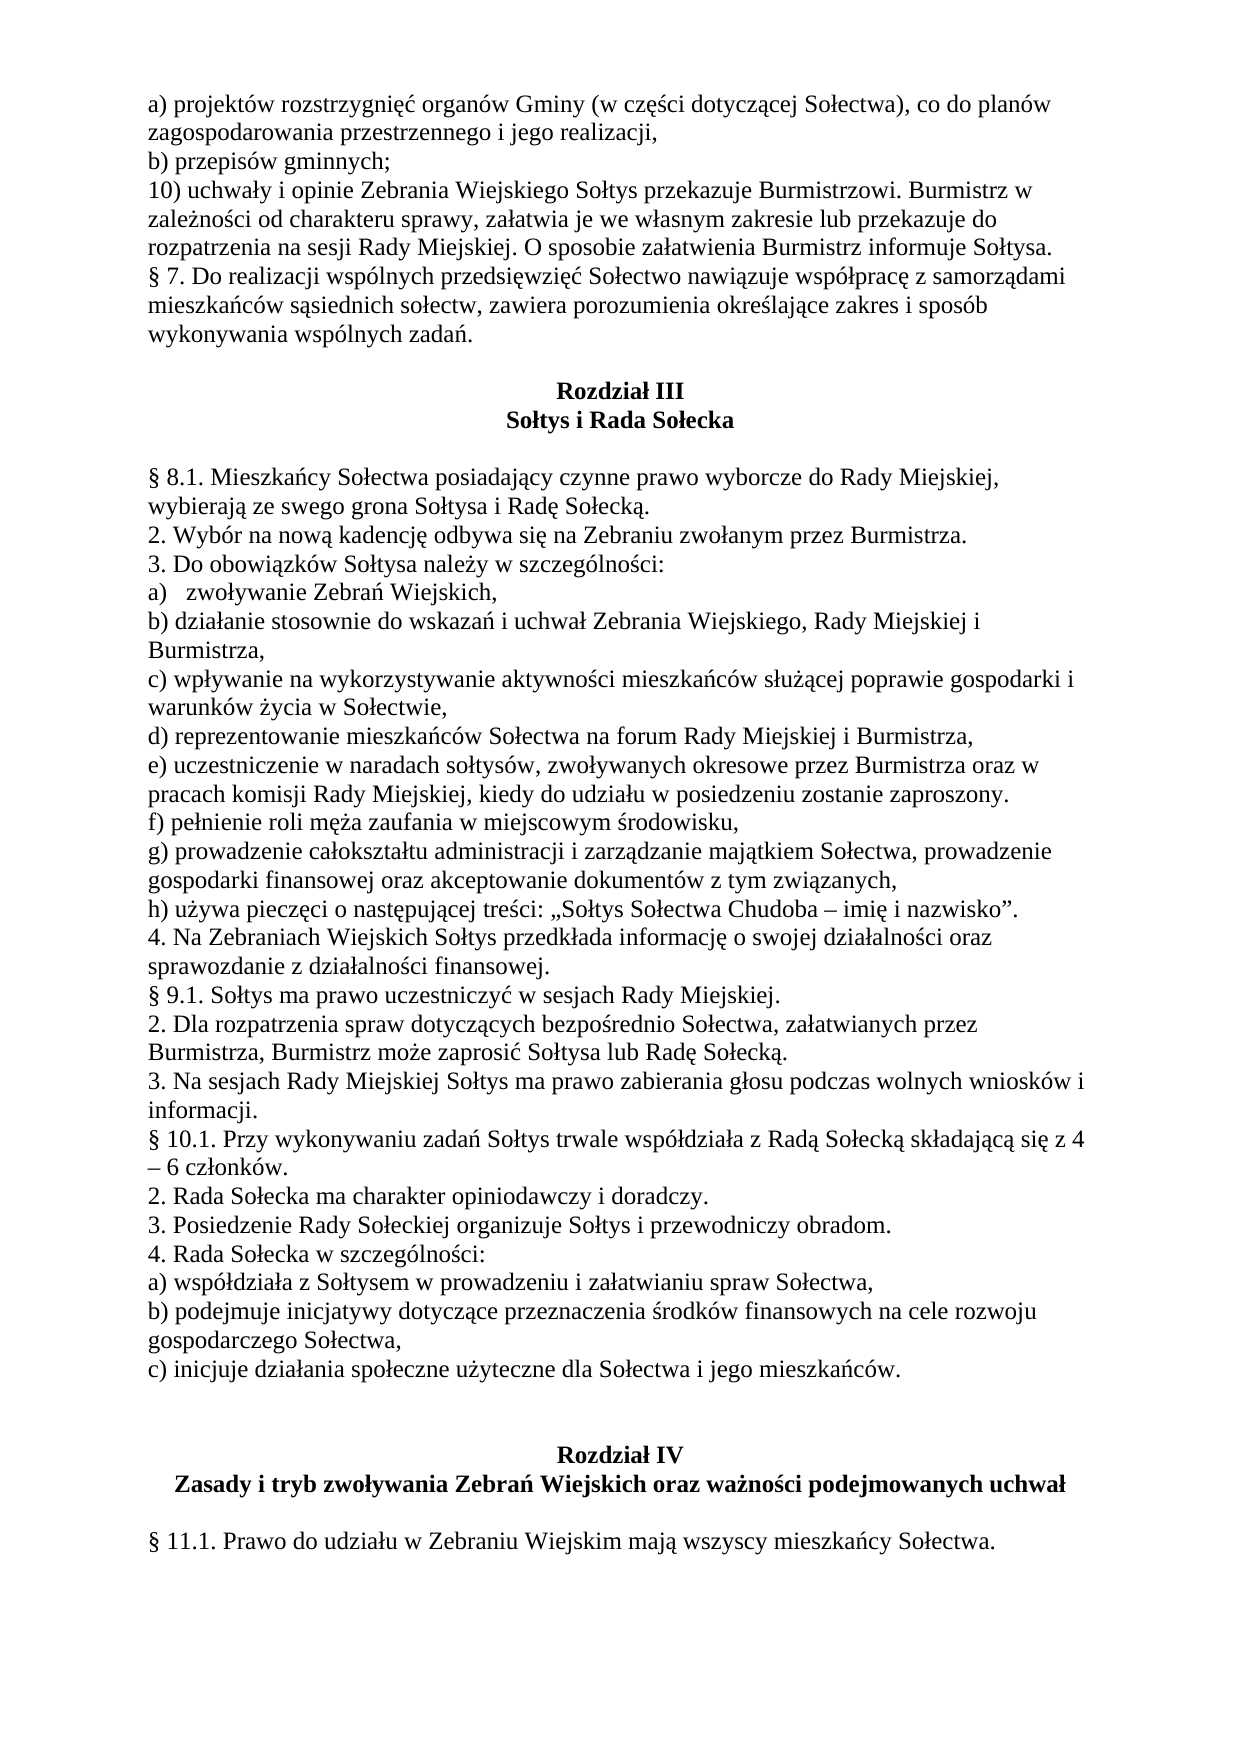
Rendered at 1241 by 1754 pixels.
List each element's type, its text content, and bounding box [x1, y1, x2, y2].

text 2. Wybór na nową kadencję odbywa się na Zebraniu zwołanym przez Burmistrza. [148, 520, 1093, 549]
text g) prowadzenie całokształtu administracji i zarządzanie majątkiem Sołectwa, prowadzenie gospodarki finansowej oraz akceptowanie dokumentów z tym związanych, [148, 836, 1093, 894]
text 4. Na Zebraniach Wiejskich Sołtys przedkłada informację o swojej działalności oraz sprawozdanie z działalności finansowej. [148, 922, 1093, 980]
text b) przepisów gminnych; [148, 146, 1093, 175]
text Sołtys i Rada Sołecka [148, 405, 1093, 434]
text 10) uchwały i opinie Zebrania Wiejskiego Sołtys przekazuje Burmistrzowi. Burmistrz w zależności od charakteru sprawy, załatwia je we własnym zakresie lub przekazuje do rozpatrzenia na sesji Rady Miejskiej. O sposobie załatwienia Burmistrz informuje Sołtysa. [148, 175, 1093, 261]
text b) podejmuje inicjatywy dotyczące przeznaczenia środków finansowych na cele rozwoju gospodarczego Sołectwa, [148, 1296, 1093, 1354]
text a) współdziała z Sołtysem w prowadzeniu i załatwianiu spraw Sołectwa, [148, 1267, 1093, 1296]
text § 9.1. Sołtys ma prawo uczestniczyć w sesjach Rady Miejskiej. [148, 980, 1093, 1009]
text a) projektów rozstrzygnięć organów Gminy (w części dotyczącej Sołectwa), co do planów zagospodarowania przestrzennego i jego realizacji, [148, 89, 1093, 146]
text e) uczestniczenie w naradach sołtysów, zwoływanych okresowe przez Burmistrza oraz w pracach komisji Rady Miejskiej, kiedy do udziału w posiedzeniu zostanie zaproszony. [148, 750, 1093, 807]
text b) działanie stosownie do wskazań i uchwał Zebrania Wiejskiego, Rady Miejskiej i Burmistrza, [148, 606, 1093, 664]
text Rozdział III [148, 376, 1093, 405]
text c) inicjuje działania społeczne użyteczne dla Sołectwa i jego mieszkańców. [148, 1354, 1093, 1382]
text 4. Rada Sołecka w szczególności: [148, 1239, 1093, 1267]
text Rozdział IV [148, 1440, 1093, 1469]
text § 7. Do realizacji wspólnych przedsięwzięć Sołectwo nawiązuje współpracę z samorządami mieszkańców sąsiednich sołectw, zawiera porozumienia określające zakres i sposób wykonywania wspólnych zadań. [148, 261, 1093, 347]
text 3. Na sesjach Rady Miejskiej Sołtys ma prawo zabierania głosu podczas wolnych wniosków i informacji. [148, 1066, 1093, 1124]
text d) reprezentowanie mieszkańców Sołectwa na forum Rady Miejskiej i Burmistrza, [148, 721, 1093, 750]
text h) używa pieczęci o następującej treści: „Sołtys Sołectwa Chudoba – imię i nazwisko”. [148, 894, 1093, 922]
text 3. Posiedzenie Rady Sołeckiej organizuje Sołtys i przewodniczy obradom. [148, 1210, 1093, 1239]
text c) wpływanie na wykorzystywanie aktywności mieszkańców służącej poprawie gospodarki i warunków życia w Sołectwie, [148, 664, 1093, 721]
text § 11.1. Prawo do udziału w Zebraniu Wiejskim mają wszyscy mieszkańcy Sołectwa. [148, 1526, 1093, 1555]
text a) zwoływanie Zebrań Wiejskich, [148, 577, 1093, 606]
text 2. Rada Sołecka ma charakter opiniodawczy i doradczy. [148, 1181, 1093, 1210]
text Zasady i tryb zwoływania Zebrań Wiejskich oraz ważności podejmowanych uchwał [148, 1469, 1093, 1497]
text f) pełnienie roli męża zaufania w miejscowym środowisku, [148, 807, 1093, 836]
text 3. Do obowiązków Sołtysa należy w szczególności: [148, 549, 1093, 577]
text § 8.1. Mieszkańcy Sołectwa posiadający czynne prawo wyborcze do Rady Miejskiej, wybierają ze swego grona Sołtysa i Radę Sołecką. [148, 462, 1093, 520]
text 2. Dla rozpatrzenia spraw dotyczących bezpośrednio Sołectwa, załatwianych przez Burmistrza, Burmistrz może zaprosić Sołtysa lub Radę Sołecką. [148, 1009, 1093, 1066]
text § 10.1. Przy wykonywaniu zadań Sołtys trwale współdziała z Radą Sołecką składającą się z 4 – 6 członków. [148, 1124, 1093, 1181]
